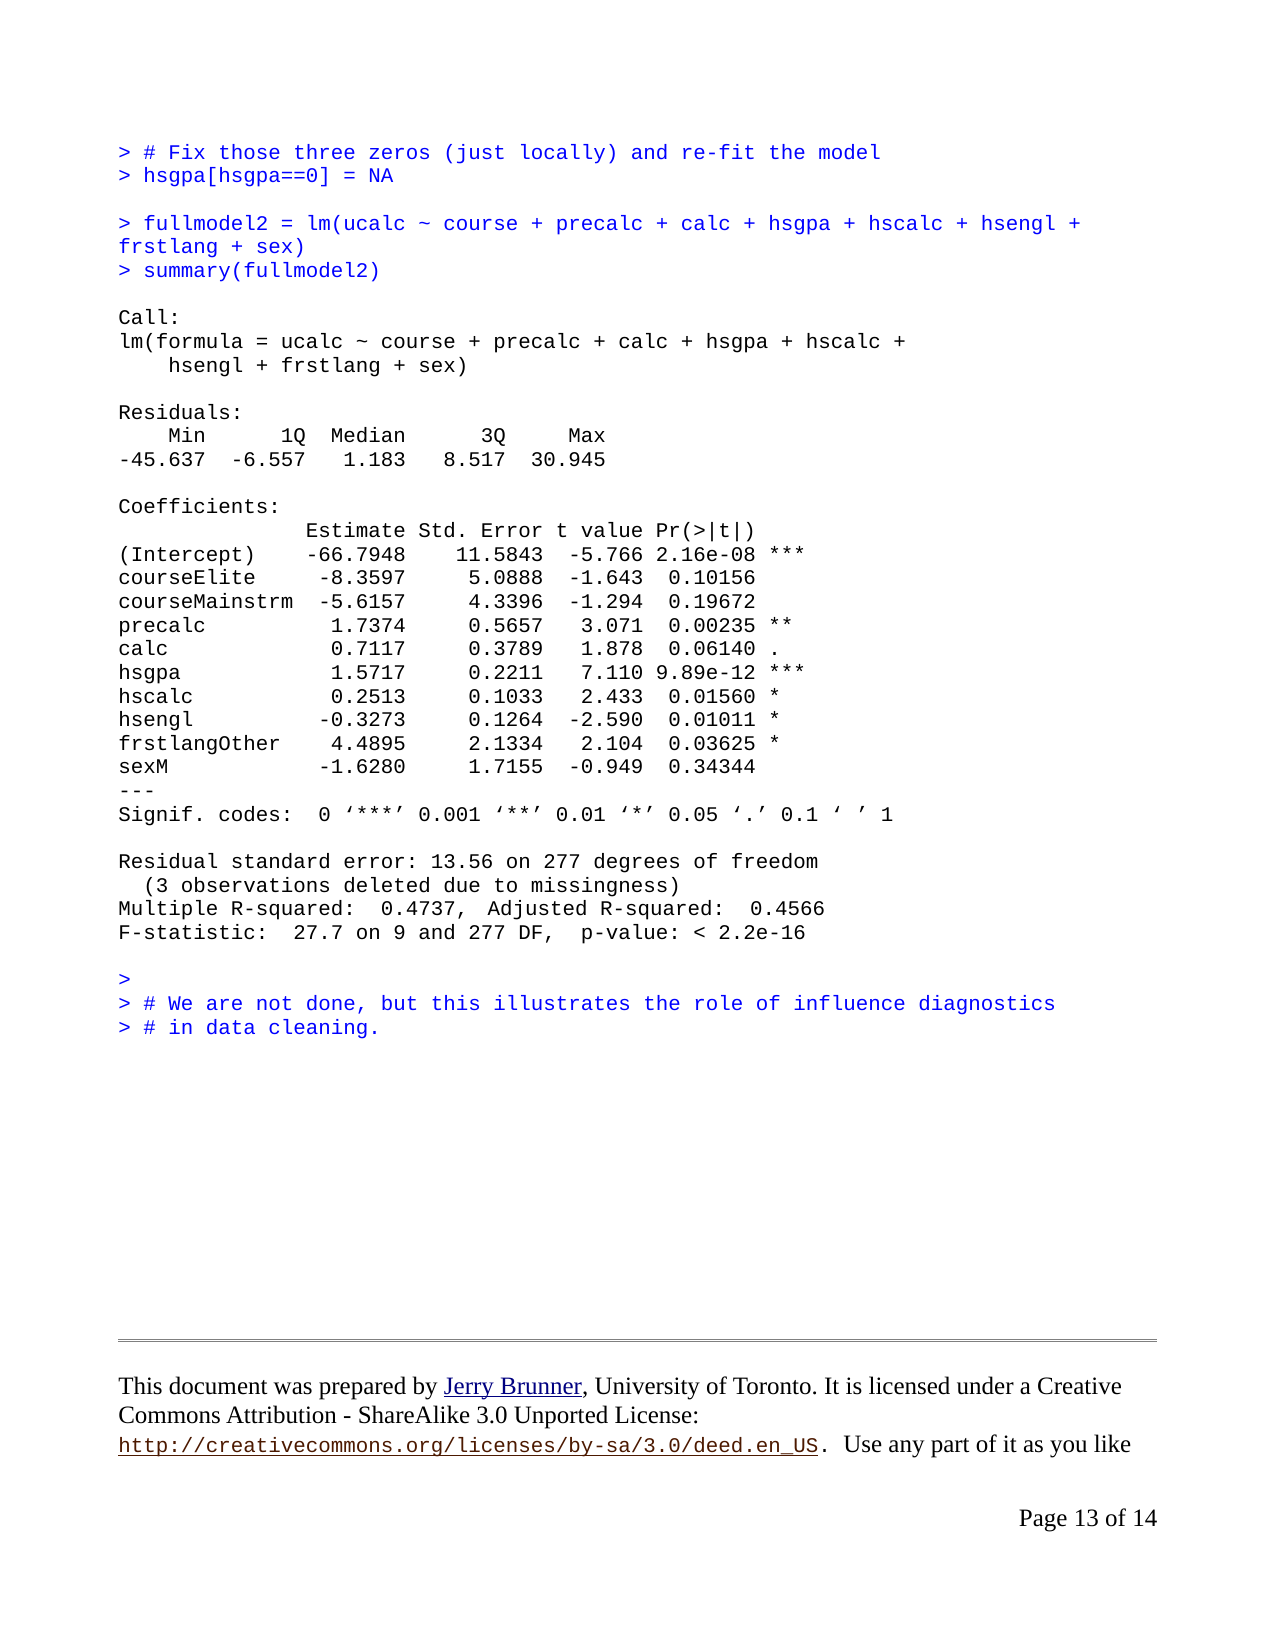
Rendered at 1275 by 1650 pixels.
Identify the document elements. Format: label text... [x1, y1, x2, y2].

text (Intercept) -66.7948 11.5843 -5.766 2.16e-08 *** [118, 544, 1160, 567]
text Min 1Q Median 3Q Max [118, 426, 1160, 449]
text Estimate Std. Error t value Pr(>|t|) [118, 520, 1160, 544]
text > [118, 969, 1160, 993]
text This document was prepared by Jerry Brunner, University of Toronto. It is licensed under a Creative Commons Attribution - ShareAlike 3.0 Unported License: http://creativecommons.org/licenses/by-sa/3.0/deed.en_US. Use any part of it as you like [118, 1371, 1160, 1459]
text Call: [118, 307, 1160, 331]
text calc 0.7117 0.3789 1.878 0.06140 . [118, 638, 1160, 662]
text courseElite -8.3597 5.0888 -1.643 0.10156 [118, 567, 1160, 591]
text > # Fix those three zeros (just locally) and re-fit the model [118, 142, 1160, 165]
text Coefficients: [118, 496, 1160, 520]
text hsengl -0.3273 0.1264 -2.590 0.01011 * [118, 709, 1160, 733]
text precalc 1.7374 0.5657 3.071 0.00235 ** [118, 615, 1160, 638]
text sexM -1.6280 1.7155 -0.949 0.34344 [118, 757, 1160, 780]
text > fullmodel2 = lm(ucalc ~ course + precalc + calc + hsgpa + hscalc + hsengl + frstlang + sex) [118, 213, 1160, 260]
text Residual standard error: 13.56 on 277 degrees of freedom [118, 851, 1160, 875]
text hsengl + frstlang + sex) [118, 354, 1160, 378]
text hscalc 0.2513 0.1033 2.433 0.01560 * [118, 686, 1160, 709]
text > # in data cleaning. [118, 1017, 1160, 1040]
text lm(formula = ucalc ~ course + precalc + calc + hsgpa + hscalc + [118, 331, 1160, 354]
text -45.637 -6.557 1.183 8.517 30.945 [118, 449, 1160, 473]
text courseMainstrm -5.6157 4.3396 -1.294 0.19672 [118, 591, 1160, 615]
text F-statistic: 27.7 on 9 and 277 DF, p-value: < 2.2e-16 [118, 922, 1160, 946]
text --- [118, 780, 1160, 804]
text (3 observations deleted due to missingness) [118, 875, 1160, 898]
text > hsgpa[hsgpa==0] = NA [118, 165, 1160, 189]
text Residuals: [118, 402, 1160, 426]
text hsgpa 1.5717 0.2211 7.110 9.89e-12 *** [118, 662, 1160, 686]
text Signif. codes: 0 ‘***’ 0.001 ‘**’ 0.01 ‘*’ 0.05 ‘.’ 0.1 ‘ ’ 1 [118, 804, 1160, 827]
text > summary(fullmodel2) [118, 260, 1160, 284]
text Multiple R-squared: 0.4737, Adjusted R-squared: 0.4566 [118, 898, 1160, 922]
text frstlangOther 4.4895 2.1334 2.104 0.03625 * [118, 733, 1160, 757]
text > # We are not done, but this illustrates the role of influence diagnostics [118, 993, 1160, 1017]
